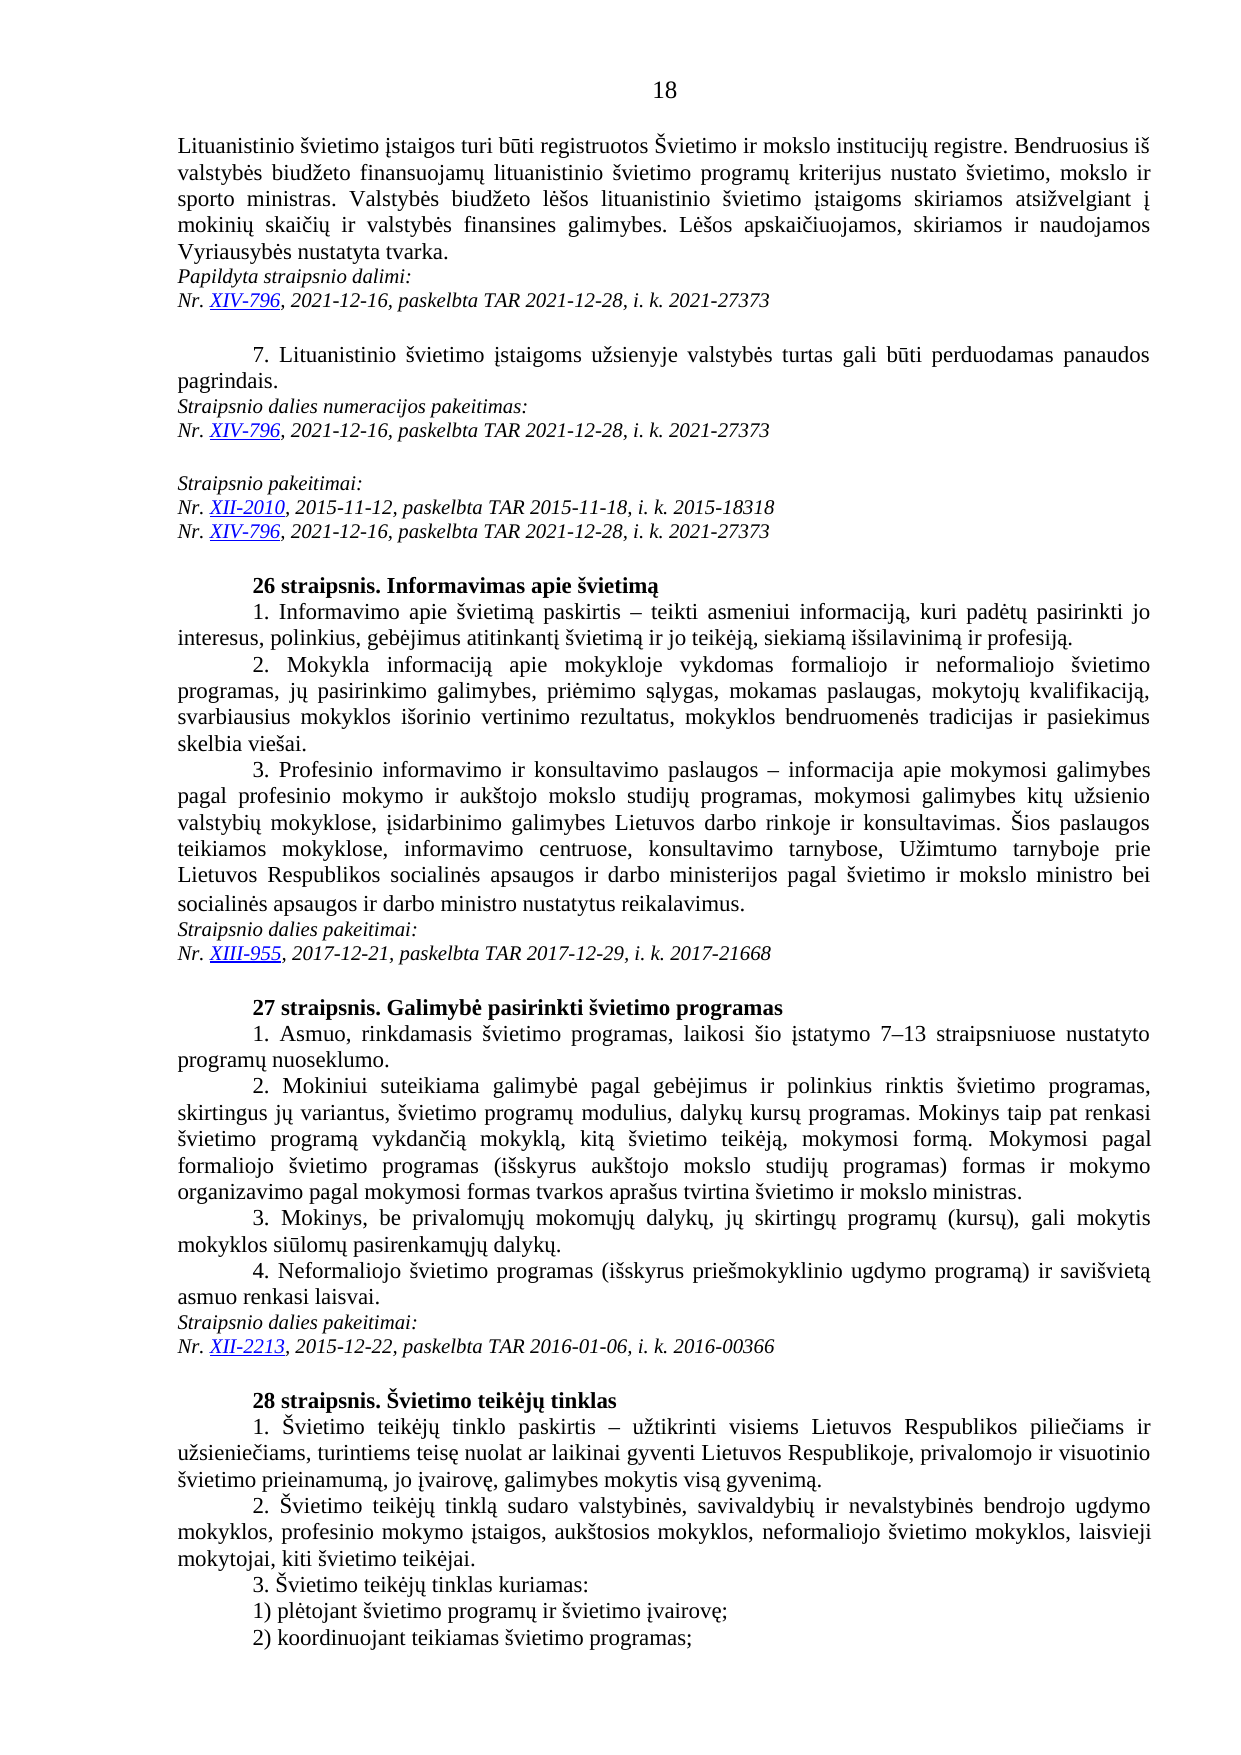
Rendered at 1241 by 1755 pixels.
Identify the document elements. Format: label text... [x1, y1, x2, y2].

text Straipsnio dalies pakeitimai: [177, 917, 1152, 941]
text Lituanistinio švietimo įstaigos turi būti registruotos Švietimo ir mokslo institucijų registre. Bendruosius iš valstybės biudžeto finansuojamų lituanistinio švietimo programų kriterijus nustato švietimo, mokslo ir sporto ministras. Valstybės biudžeto lėšos lituanistinio švietimo įstaigoms skiriamos atsižvelgiant į mokinių skaičių ir valstybės finansines galimybes. Lėšos apskaičiuojamos, skiriamos ir naudojamos Vyriausybės nustatyta tvarka. [177, 132, 1152, 264]
text Papildyta straipsnio dalimi: [177, 264, 1152, 288]
text Nr. XIII-955, 2017-12-21, paskelbta TAR 2017-12-29, i. k. 2017-21668 [177, 941, 1152, 965]
text 26 straipsnis. Informavimas apie švietimą [177, 572, 1152, 598]
text 3. Profesinio informavimo ir konsultavimo paslaugos – informacija apie mokymosi galimybes pagal profesinio mokymo ir aukštojo mokslo studijų programas, mokymosi galimybes kitų užsienio valstybių mokyklose, įsidarbinimo galimybes Lietuvos darbo rinkoje ir konsultavimas. Šios paslaugos teikiamos mokyklose, informavimo centruose, konsultavimo tarnybose, Užimtumo tarnyboje prie Lietuvos Respublikos socialinės apsaugos ir darbo ministerijos pagal švietimo ir mokslo ministro bei socialinės apsaugos ir darbo ministro nustatytus reikalavimus. [177, 756, 1152, 917]
text 3. Švietimo teikėjų tinklas kuriamas: [177, 1571, 1152, 1597]
text 2. Švietimo teikėjų tinklą sudaro valstybinės, savivaldybių ir nevalstybinės bendrojo ugdymo mokyklos, profesinio mokymo įstaigos, aukštosios mokyklos, neformaliojo švietimo mokyklos, laisvieji mokytojai, kiti švietimo teikėjai. [177, 1492, 1152, 1571]
text 27 straipsnis. Galimybė pasirinkti švietimo programas [177, 993, 1152, 1020]
text Nr. XIV-796, 2021-12-16, paskelbta TAR 2021-12-28, i. k. 2021-27373 [177, 288, 1152, 312]
text Straipsnio dalies pakeitimai: [177, 1310, 1152, 1334]
text Nr. XII-2213, 2015-12-22, paskelbta TAR 2016-01-06, i. k. 2016-00366 [177, 1334, 1152, 1358]
text 4. Neformaliojo švietimo programas (išskyrus priešmokyklinio ugdymo programą) ir savišvietą asmuo renkasi laisvai. [177, 1257, 1152, 1310]
text Nr. XII-2010, 2015-11-12, paskelbta TAR 2015-11-18, i. k. 2015-18318 [177, 495, 1152, 519]
text Nr. XIV-796, 2021-12-16, paskelbta TAR 2021-12-28, i. k. 2021-27373 [177, 519, 1152, 543]
text 1. Švietimo teikėjų tinklo paskirtis – užtikrinti visiems Lietuvos Respublikos piliečiams ir užsieniečiams, turintiems teisę nuolat ar laikinai gyventi Lietuvos Respublikoje, privalomojo ir visuotinio švietimo prieinamumą, jo įvairovę, galimybes mokytis visą gyvenimą. [177, 1413, 1152, 1492]
text 2. Mokiniui suteikiama galimybė pagal gebėjimus ir polinkius rinktis švietimo programas, skirtingus jų variantus, švietimo programų modulius, dalykų kursų programas. Mokinys taip pat renkasi švietimo programą vykdančią mokyklą, kitą švietimo teikėją, mokymosi formą. Mokymosi pagal formaliojo švietimo programas (išskyrus aukštojo mokslo studijų programas) formas ir mokymo organizavimo pagal mokymosi formas tvarkos aprašus tvirtina švietimo ir mokslo ministras. [177, 1073, 1152, 1204]
text 7. Lituanistinio švietimo įstaigoms užsienyje valstybės turtas gali būti perduodamas panaudos pagrindais. [177, 341, 1152, 394]
text 28 straipsnis. Švietimo teikėjų tinklas [177, 1387, 1152, 1413]
text 3. Mokinys, be privalomųjų mokomųjų dalykų, jų skirtingų programų (kursų), gali mokytis mokyklos siūlomų pasirenkamųjų dalykų. [177, 1204, 1152, 1257]
text Nr. XIV-796, 2021-12-16, paskelbta TAR 2021-12-28, i. k. 2021-27373 [177, 418, 1152, 442]
text Straipsnio dalies numeracijos pakeitimas: [177, 394, 1152, 418]
text 1) plėtojant švietimo programų ir švietimo įvairovę; [177, 1597, 1152, 1624]
text 2. Mokykla informaciją apie mokykloje vykdomas formaliojo ir neformaliojo švietimo programas, jų pasirinkimo galimybes, priėmimo sąlygas, mokamas paslaugas, mokytojų kvalifikaciją, svarbiausius mokyklos išorinio vertinimo rezultatus, mokyklos bendruomenės tradicijas ir pasiekimus skelbia viešai. [177, 651, 1152, 756]
text 1. Asmuo, rinkdamasis švietimo programas, laikosi šio įstatymo 7–13 straipsniuose nustatyto programų nuoseklumo. [177, 1020, 1152, 1073]
text 2) koordinuojant teikiamas švietimo programas; [177, 1624, 1152, 1650]
text Straipsnio pakeitimai: [177, 471, 1152, 495]
text 1. Informavimo apie švietimą paskirtis – teikti asmeniui informaciją, kuri padėtų pasirinkti jo interesus, polinkius, gebėjimus atitinkantį švietimą ir jo teikėją, siekiamą išsilavinimą ir profesiją. [177, 598, 1152, 651]
